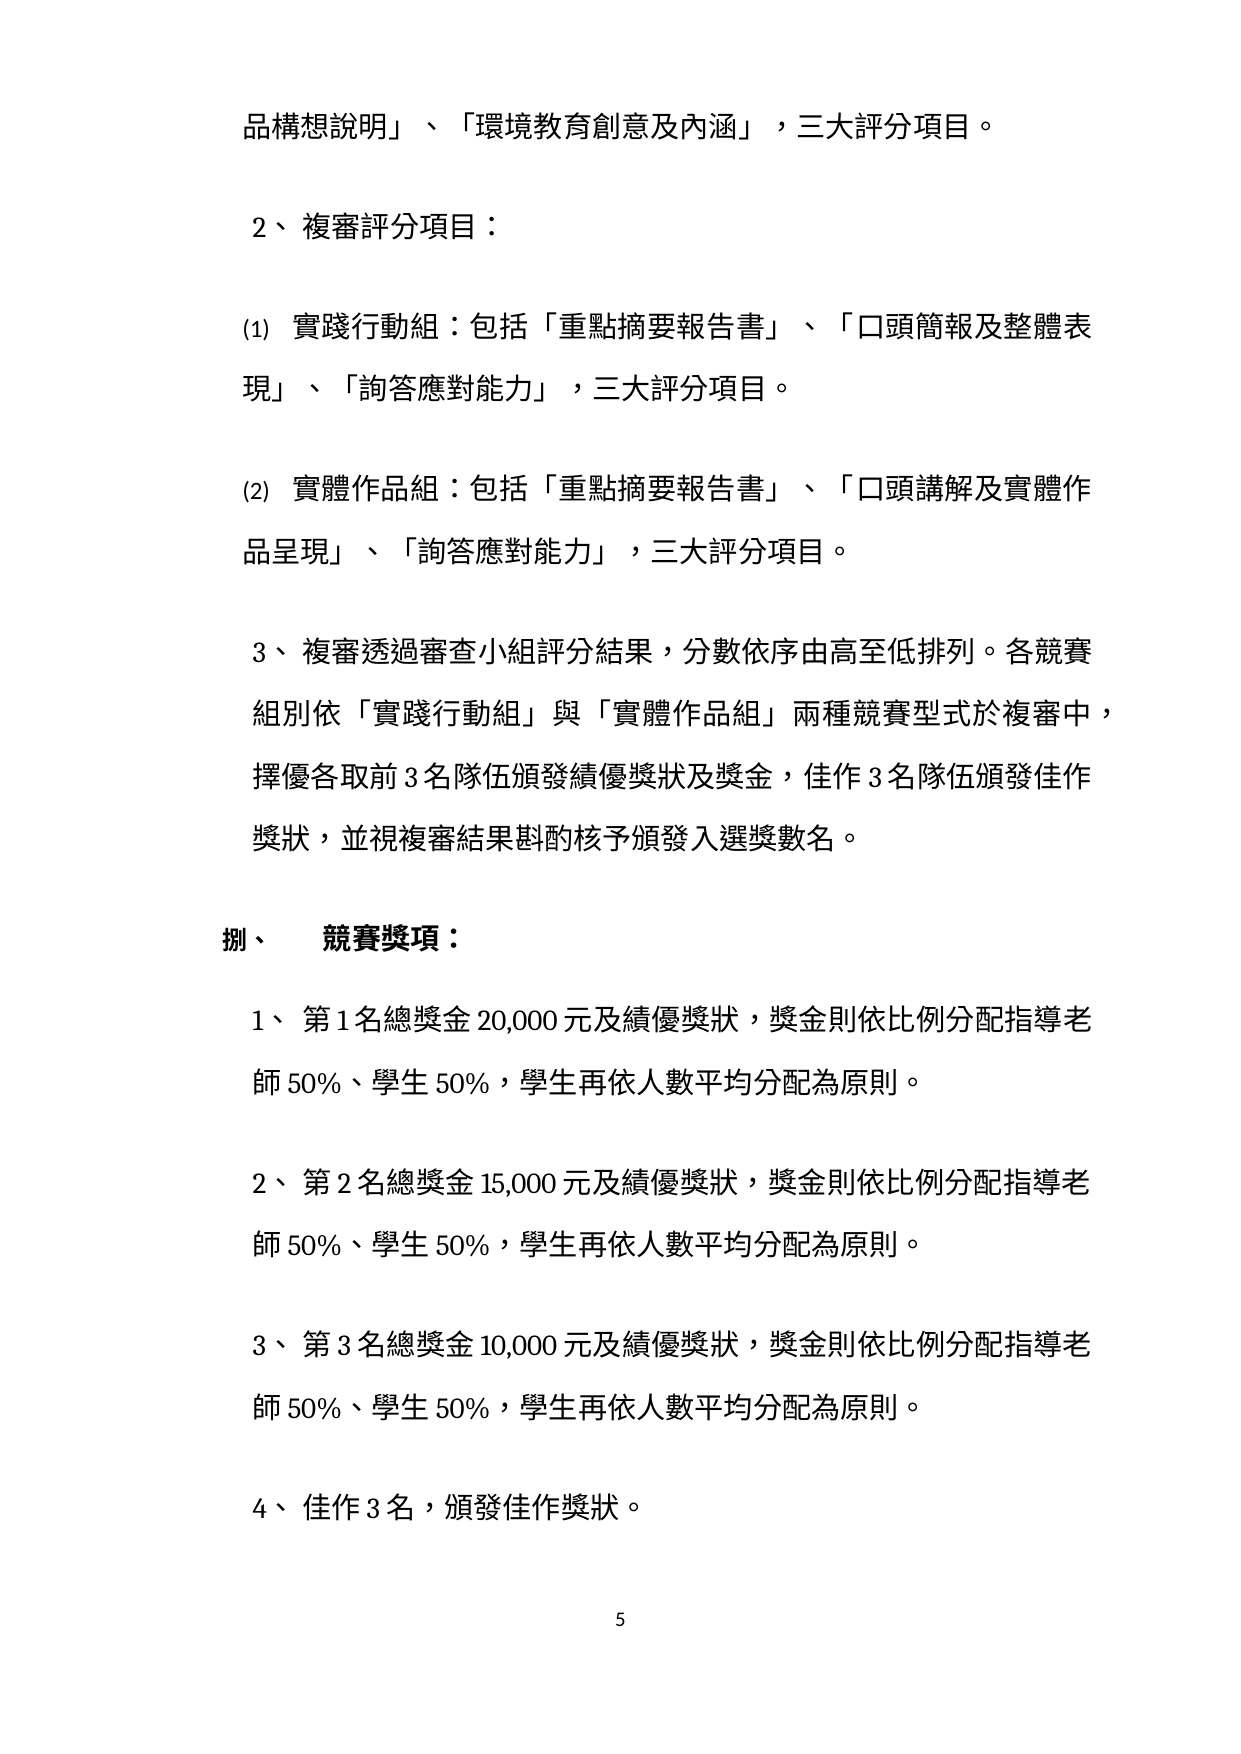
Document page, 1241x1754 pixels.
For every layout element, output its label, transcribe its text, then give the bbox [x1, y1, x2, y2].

list 競賽獎項： [223, 895, 1092, 958]
list 複審透過審查小組評分結果，分數依序由高至低排列。各競賽組別依「實踐行動組」與「實體作品組」兩種競賽型式於複審中，擇優各取前3名隊伍頒發績優獎狀及獎金，佳作3名隊伍頒發佳作獎狀，並視複審結果斟酌核予頒發入選獎數名。 [252, 608, 1092, 858]
list 品構想說明」、「環境教育創意及內涵」，三大評分項目。 [242, 83, 1092, 145]
list 複審評分項目： [252, 183, 1092, 245]
list 第3名總獎金10,000元及績優獎狀，獎金則依比例分配指導老師50%、學生50%，學生再依人數平均分配為原則。 [252, 1301, 1092, 1426]
list 實踐行動組：包括「重點摘要報告書」、「口頭簡報及整體表現」、「詢答應對能力」，三大評分項目。 [242, 283, 1092, 408]
list 第2名總獎金15,000元及績優獎狀，獎金則依比例分配指導老師50%、學生50%，學生再依人數平均分配為原則。 [252, 1139, 1092, 1264]
list 實體作品組：包括「重點摘要報告書」、「口頭講解及實體作品呈現」、「詢答應對能力」，三大評分項目。 [242, 445, 1092, 570]
list 佳作3名，頒發佳作獎狀。 [252, 1464, 1092, 1526]
list 第1名總獎金20,000元及績優獎狀，獎金則依比例分配指導老師50%、學生50%，學生再依人數平均分配為原則。 [252, 976, 1092, 1101]
